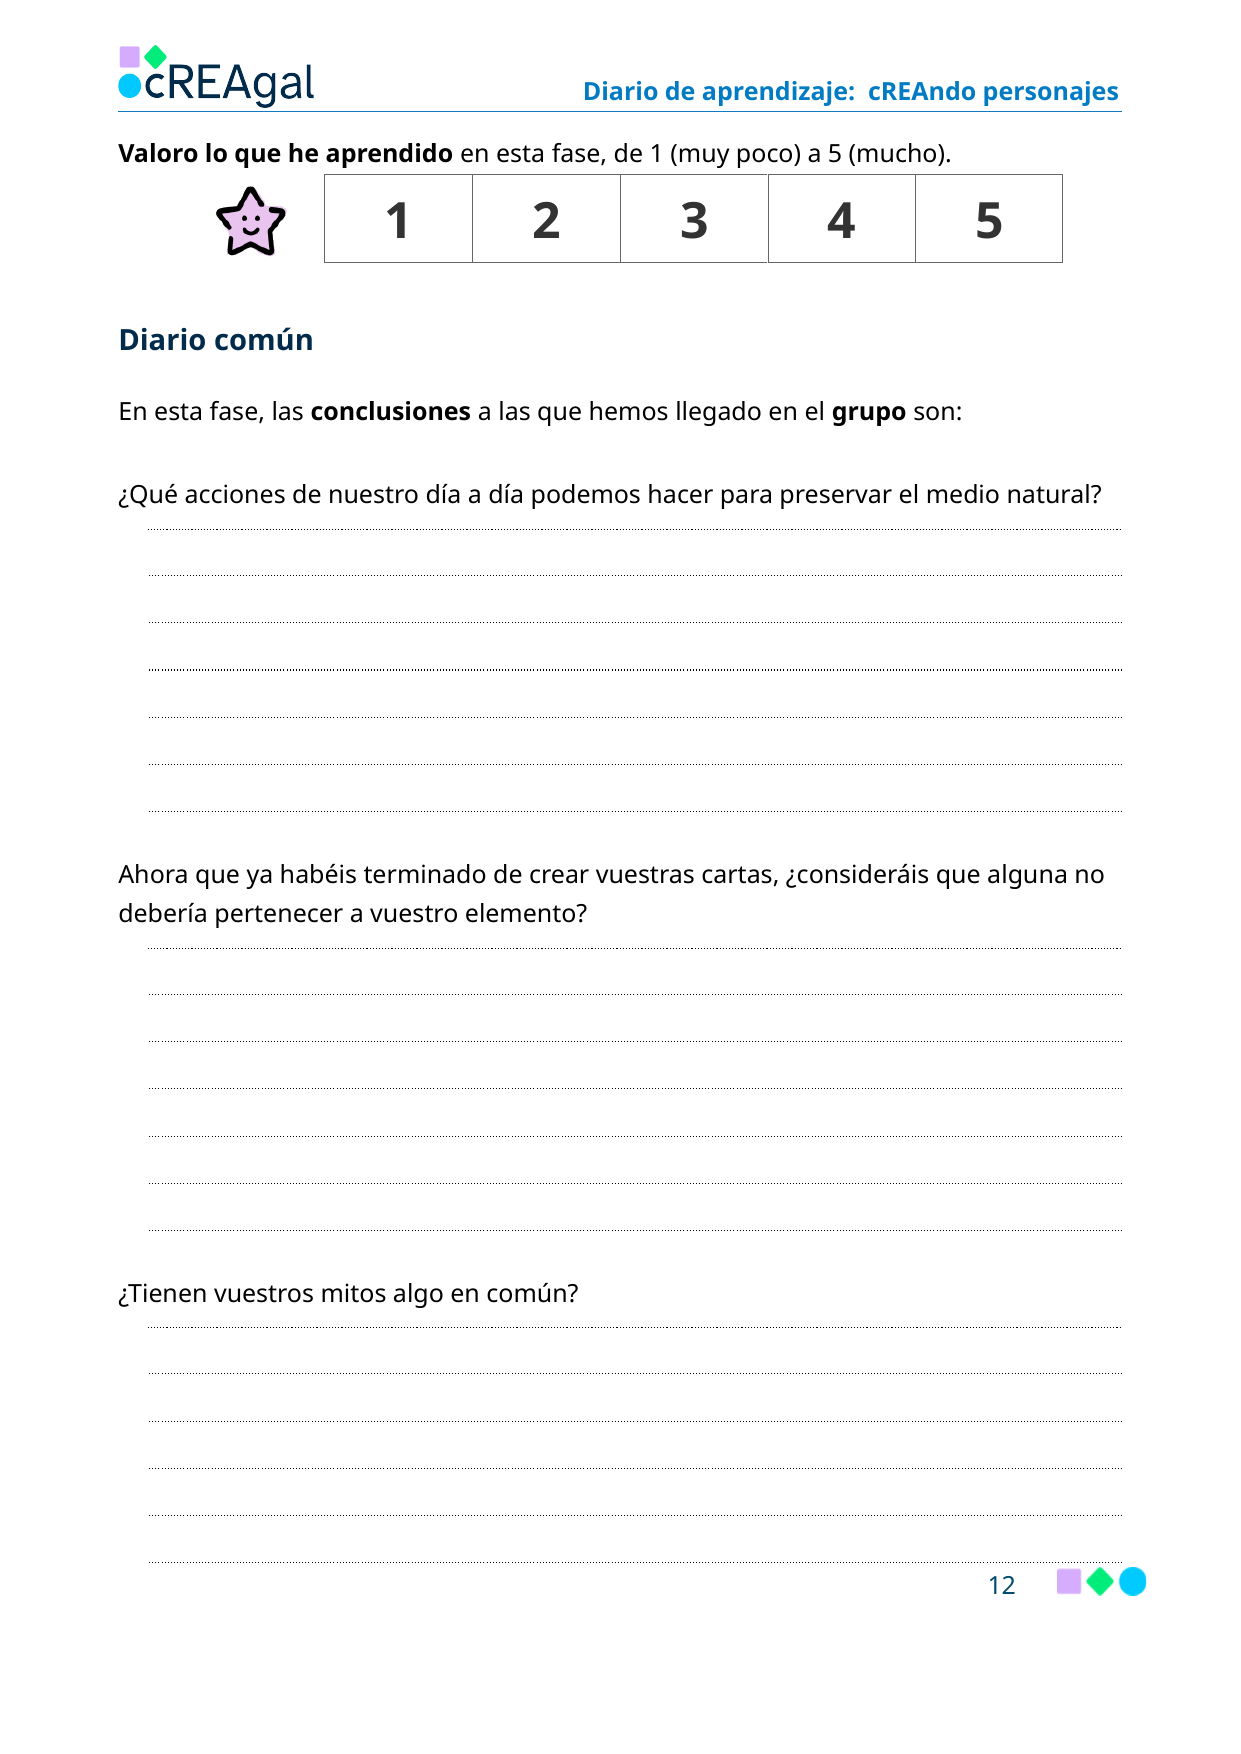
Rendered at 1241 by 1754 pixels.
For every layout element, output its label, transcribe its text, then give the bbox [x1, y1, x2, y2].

subtitle Ahora que ya habéis terminado de crear vuestras cartas, ¿consideráis que alguna no debería pertenecer a vuestro elemento? [118, 857, 1122, 930]
subtitle Diario común [118, 319, 1122, 359]
table_cell [148, 1184, 1122, 1231]
text En esta fase, las conclusiones a las que hemos llegado en el grupo son: [118, 394, 1122, 428]
table_header 2 [473, 175, 620, 262]
picture [1137, 1567, 1147, 1578]
table_cell [148, 1469, 1122, 1516]
subtitle ¿Tienen vuestros mitos algo en común? [118, 1275, 1122, 1309]
table_cell [148, 1422, 1122, 1469]
text Valoro lo que he aprendido en esta fase, de 1 (muy poco) a 5 (mucho). [118, 135, 1122, 169]
table_cell [148, 576, 1122, 623]
table_cell [148, 1089, 1122, 1137]
picture [118, 45, 314, 108]
table_header [148, 948, 1122, 995]
table_cell [148, 1374, 1122, 1422]
subtitle ¿Qué acciones de nuestro día a día podemos hacer para preservar el medio natural? [118, 477, 1122, 511]
picture [1136, 1584, 1147, 1596]
table_header [148, 529, 1122, 576]
table_cell [148, 995, 1122, 1042]
table_cell [148, 1516, 1122, 1563]
table_header 4 [769, 175, 915, 262]
table_header 3 [621, 175, 767, 262]
table_cell [148, 671, 1122, 718]
picture [1057, 1567, 1130, 1596]
table_header 5 [916, 175, 1062, 262]
table_cell [148, 765, 1122, 812]
table_header [177, 174, 324, 263]
table_cell [148, 1137, 1122, 1184]
table_header [148, 1327, 1122, 1374]
table_cell [148, 623, 1122, 671]
table_cell [148, 718, 1122, 765]
table_cell [148, 1042, 1122, 1089]
table_header 1 [325, 175, 472, 262]
picture [208, 180, 293, 261]
